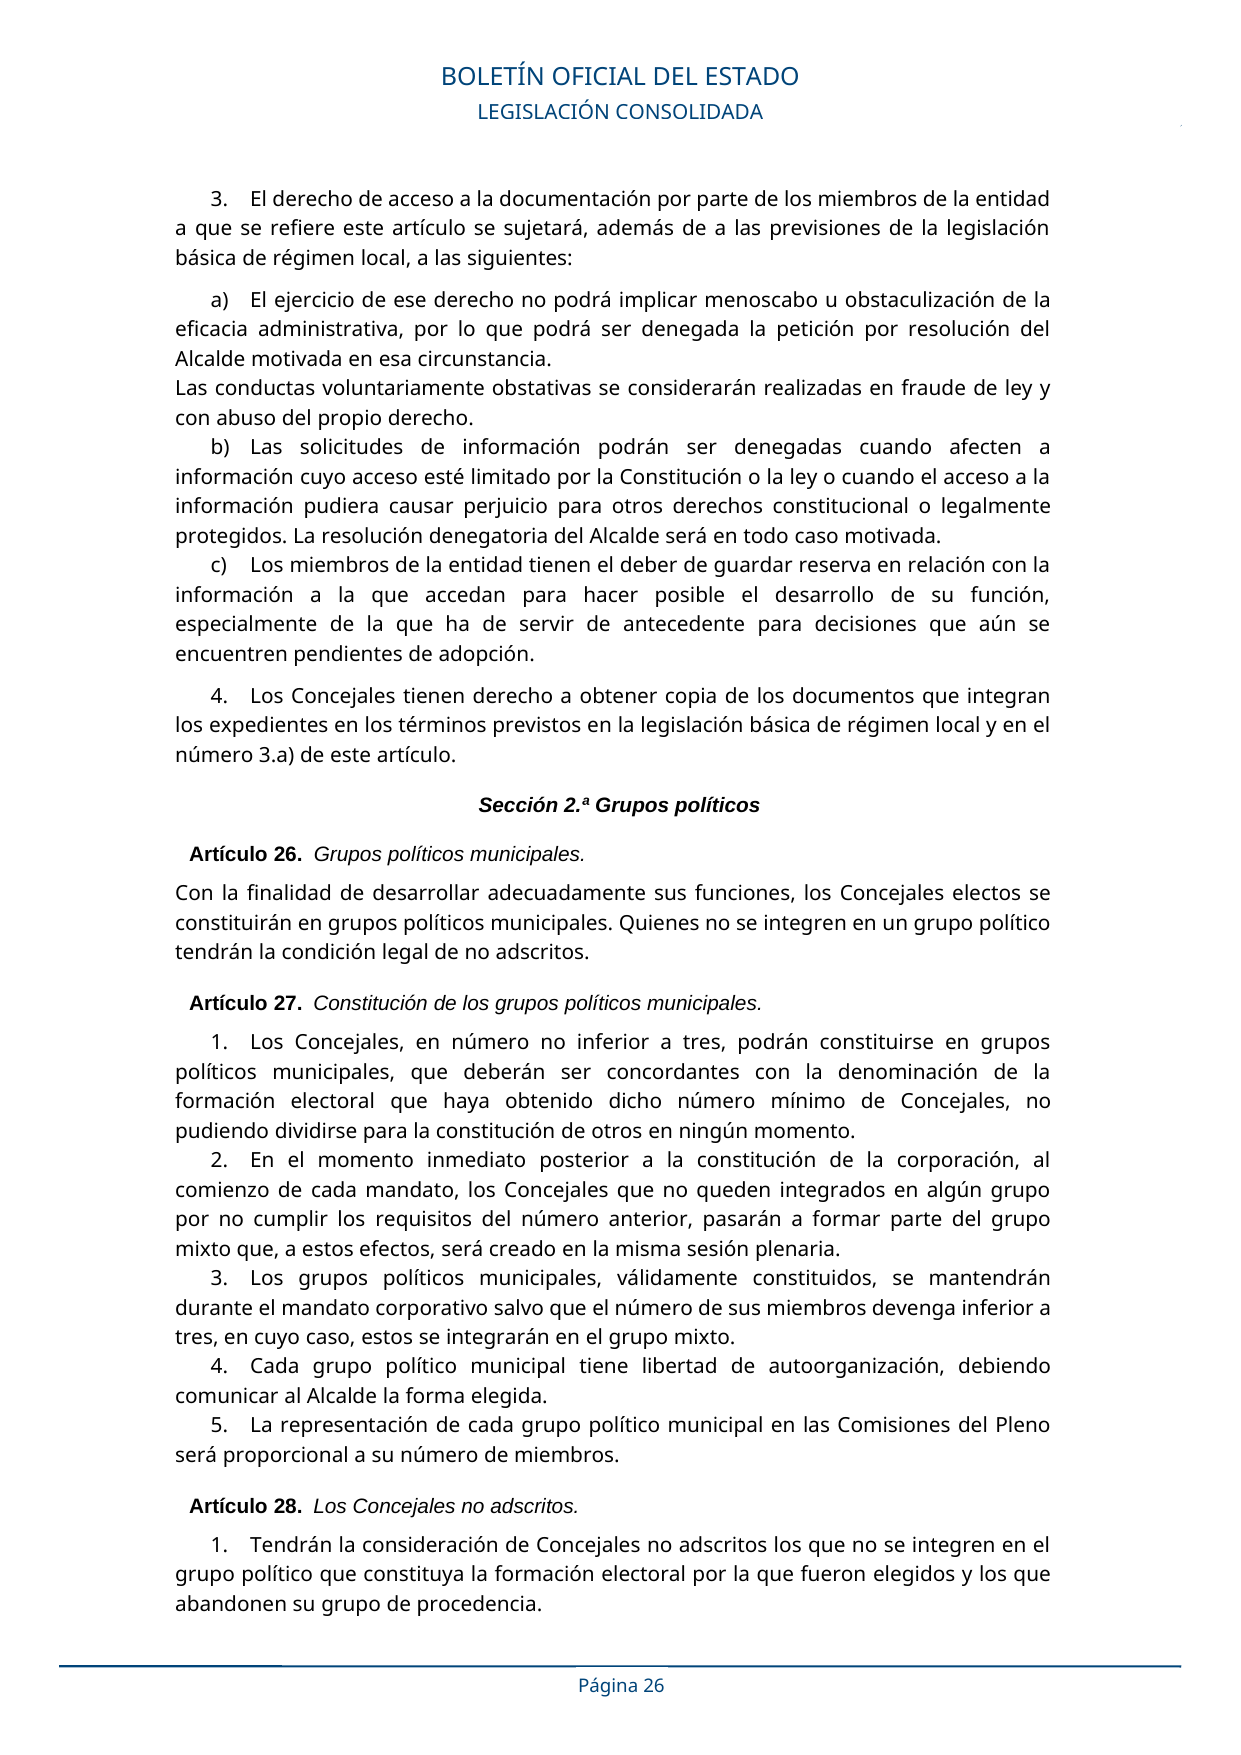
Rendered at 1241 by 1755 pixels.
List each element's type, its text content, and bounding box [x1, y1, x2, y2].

subtitle Sección 2.ª Grupos políticos [189, 793, 1052, 817]
list El derecho de acceso a la documentación por parte de los miembros de la entidad a que se refiere este artículo se sujetará, además de a las previsiones de la legislación básica de régimen local, a las siguientes: [175, 184, 1052, 271]
text Artículo 28. Los Concejales no adscritos. [189, 1493, 1066, 1517]
text Artículo 26. Grupos políticos municipales. [189, 842, 1066, 866]
text Artículo 27. Constitución de los grupos políticos municipales. [189, 991, 1066, 1015]
list Tendrán la consideración de Concejales no adscritos los que no se integren en el grupo político que constituya la formación electoral por la que fueron elegidos y los que abandonen su grupo de procedencia. [175, 1530, 1052, 1617]
list Cada grupo político municipal tiene libertad de autoorganización, debiendo comunicar al Alcalde la forma elegida. [175, 1352, 1052, 1409]
list El ejercicio de ese derecho no podrá implicar menoscabo u obstaculización de la eficacia administrativa, por lo que podrá ser denegada la petición por resolución del Alcalde motivada en esa circunstancia. [175, 285, 1052, 372]
list La representación de cada grupo político municipal en las Comisiones del Pleno será proporcional a su número de miembros. [175, 1411, 1052, 1468]
list Los grupos políticos municipales, válidamente constituidos, se mantendrán durante el mandato corporativo salvo que el número de sus miembros devenga inferior a tres, en cuyo caso, estos se integrarán en el grupo mixto. [175, 1263, 1052, 1351]
list Las solicitudes de información podrán ser denegadas cuando afecten a información cuyo acceso esté limitado por la Constitución o la ley o cuando el acceso a la información pudiera causar perjuicio para otros derechos constitucional o legalmente protegidos. La resolución denegatoria del Alcalde será en todo caso motivada. [175, 432, 1052, 549]
list En el momento inmediato posterior a la constitución de la corporación, al comienzo de cada mandato, los Concejales que no queden integrados en algún grupo por no cumplir los requisitos del número anterior, pasarán a formar parte del grupo mixto que, a estos efectos, será creado en la misma sesión plenaria. [175, 1145, 1052, 1262]
text Las conductas voluntariamente obstativas se considerarán realizadas en fraude de ley y con abuso del propio derecho. [175, 373, 1052, 431]
list Los miembros de la entidad tienen el deber de guardar reserva en relación con la información a la que accedan para hacer posible el desarrollo de su función, especialmente de la que ha de servir de antecedente para decisiones que aún se encuentren pendientes de adopción. [175, 550, 1052, 667]
list Los Concejales tienen derecho a obtener copia de los documentos que integran los expedientes en los términos previstos en la legislación básica de régimen local y en el número 3.a) de este artículo. [175, 681, 1052, 768]
list Los Concejales, en número no inferior a tres, podrán constituirse en grupos políticos municipales, que deberán ser concordantes con la denominación de la formación electoral que haya obtenido dicho número mínimo de Concejales, no pudiendo dividirse para la constitución de otros en ningún momento. [175, 1027, 1052, 1144]
text Con la finalidad de desarrollar adecuadamente sus funciones, los Concejales electos se constituirán en grupos políticos municipales. Quienes no se integren en un grupo político tendrán la condición legal de no adscritos. [175, 878, 1052, 966]
